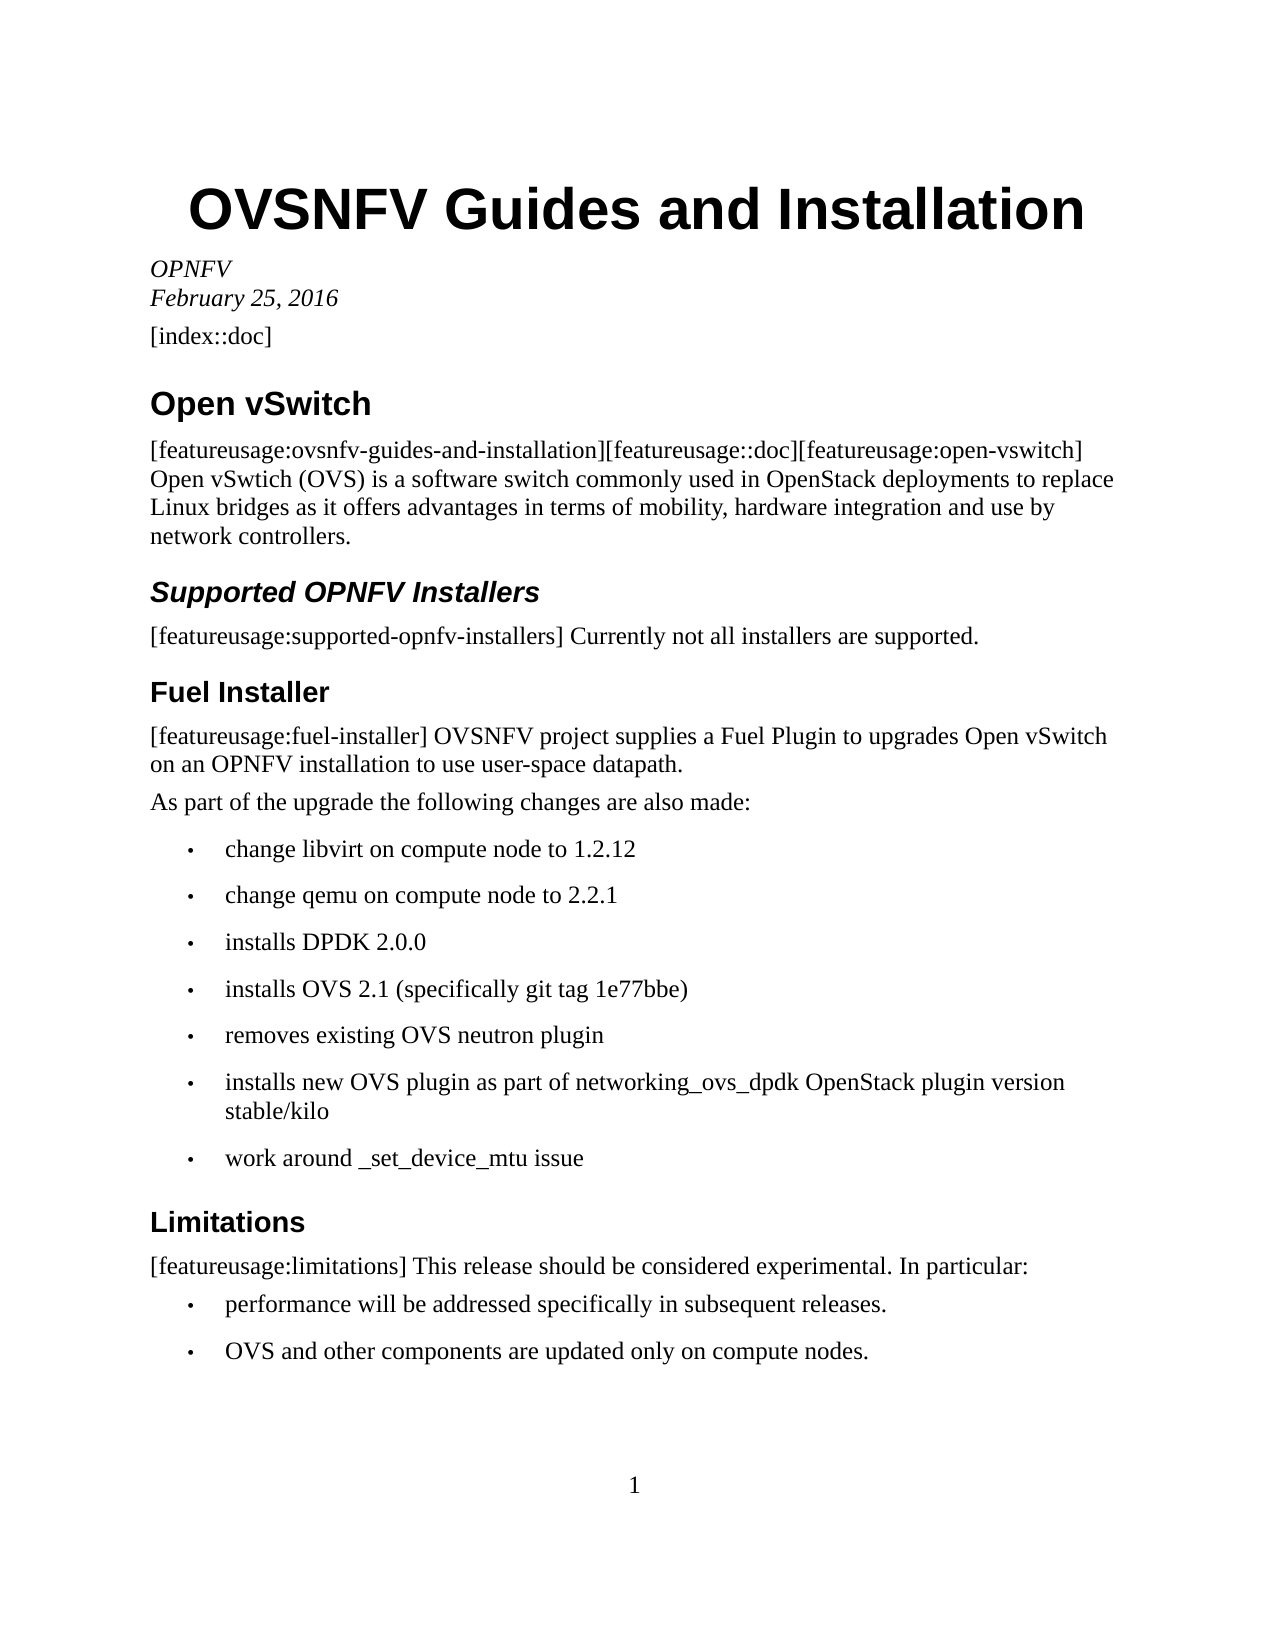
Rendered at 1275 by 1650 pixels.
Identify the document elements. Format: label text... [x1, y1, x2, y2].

list change qemu on compute node to 2.2.1 [187, 881, 1125, 909]
subtitle Limitations [150, 1205, 1125, 1239]
text [featureusage:ovsnfv-guides-and-installation][featureusage::doc][featureusage:open-vswitch] Open vSwtich (OVS) is a software switch commonly used in OpenStack deployments to replace Linux bridges as it offers advantages in terms of mobility, hardware integration and use by network controllers. [150, 435, 1125, 550]
list change libvirt on compute node to 1.2.12 [187, 834, 1125, 863]
text [featureusage:fuel-installer] OVSNFV project supplies a Fuel Plugin to upgrades Open vSwitch on an OPNFV installation to use user-space datapath. [150, 721, 1125, 778]
subtitle Supported OPNFV Installers [150, 575, 1125, 608]
list removes existing OVS neutron plugin [187, 1021, 1125, 1049]
text As part of the upgrade the following changes are also made: [150, 787, 1125, 816]
title OVSNFV Guides and Installation [150, 175, 1125, 242]
text February 25, 2016 [150, 283, 1125, 312]
list installs new OVS plugin as part of networking_ovs_dpdk OpenStack plugin version stable/kilo [187, 1067, 1125, 1125]
subtitle Open vSwitch [150, 384, 1125, 422]
subtitle Fuel Installer [150, 675, 1125, 708]
list OVS and other components are updated only on compute nodes. [187, 1336, 1125, 1364]
list installs OVS 2.1 (specifically git tag 1e77bbe) [187, 974, 1125, 1003]
list performance will be addressed specifically in subsequent releases. [187, 1289, 1125, 1318]
text [featureusage:limitations] This release should be considered experimental. In particular: [150, 1251, 1125, 1280]
list installs DPDK 2.0.0 [187, 927, 1125, 956]
text [index::doc] [150, 321, 1125, 350]
text OPNFV [150, 254, 1125, 283]
list work around _set_device_mtu issue [187, 1143, 1125, 1171]
text [featureusage:supported-opnfv-installers] Currently not all installers are supported. [150, 621, 1125, 650]
